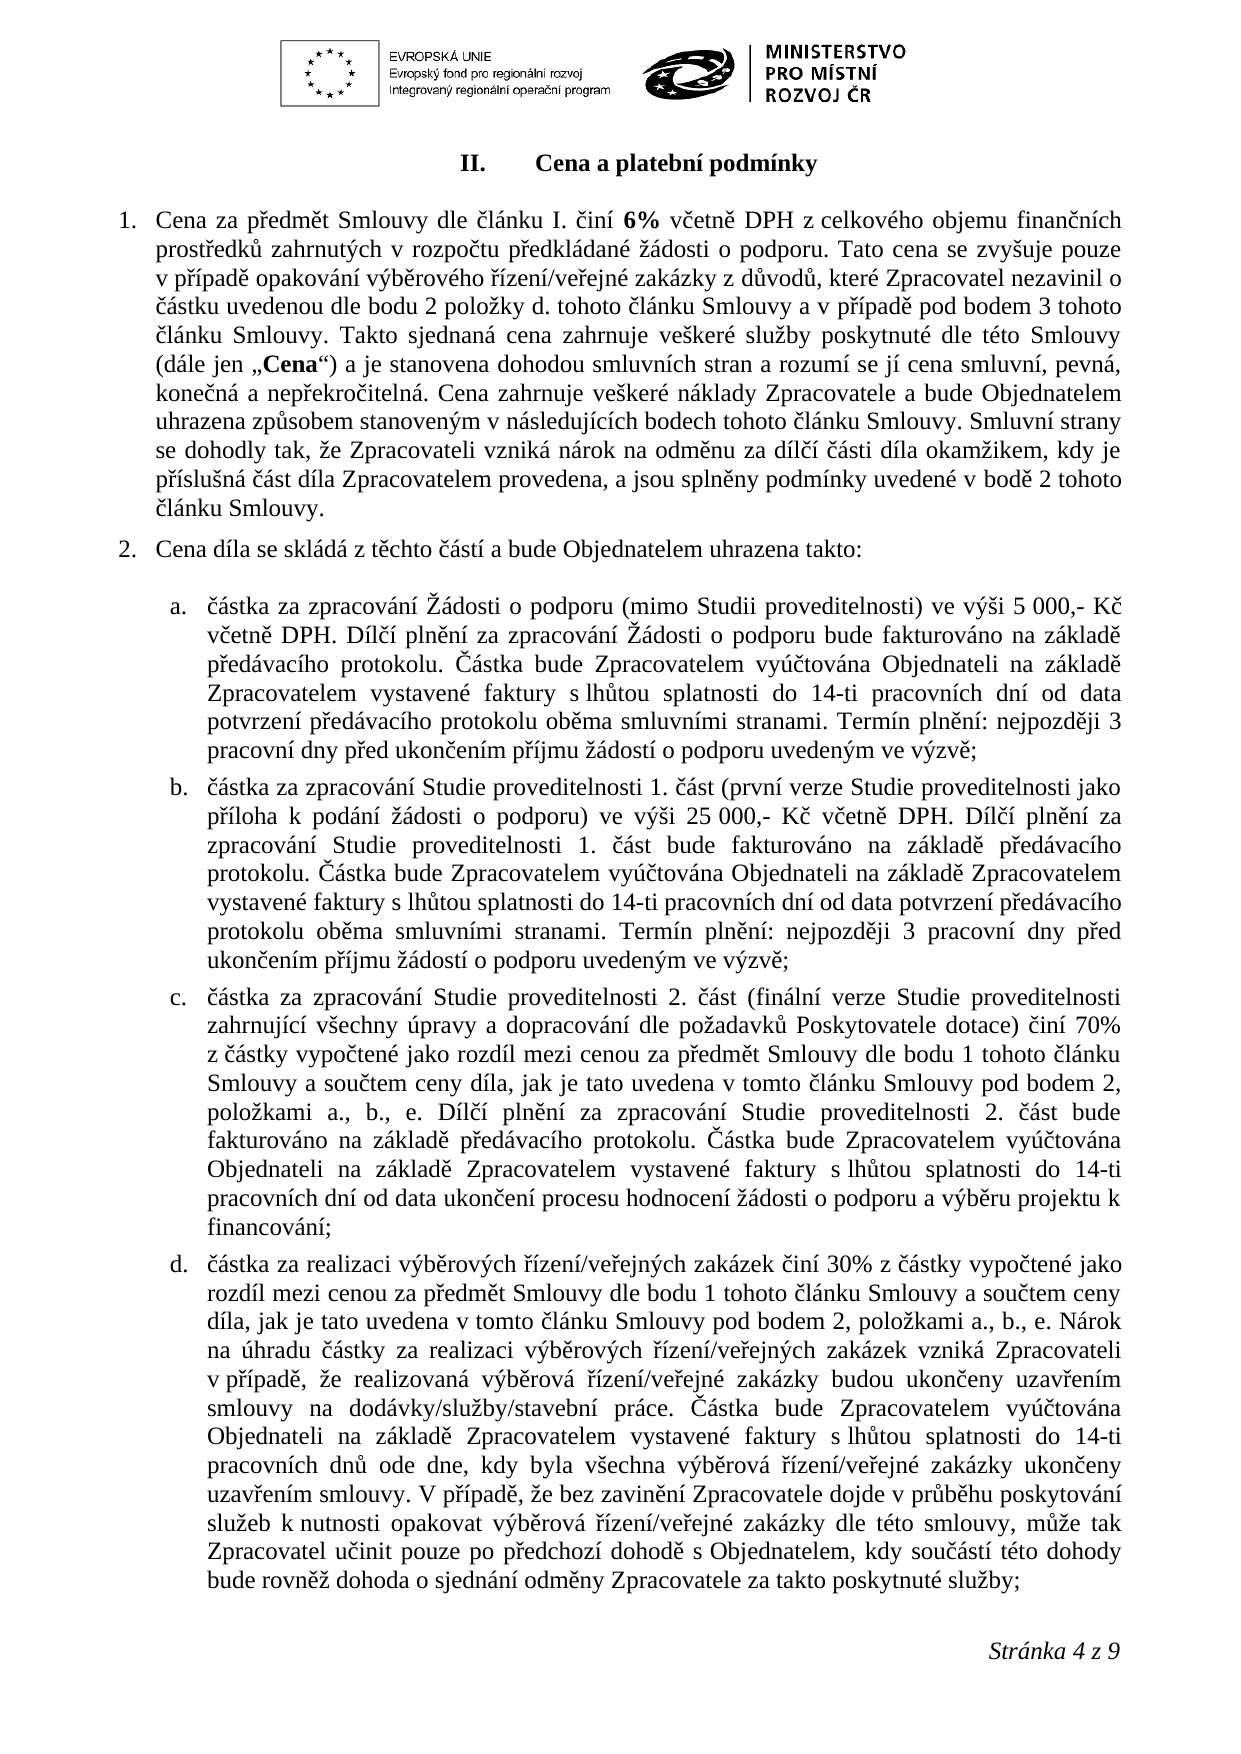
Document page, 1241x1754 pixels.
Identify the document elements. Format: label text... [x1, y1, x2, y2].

list částka za realizaci výběrových řízení/veřejných zakázek činí 30% z částky vypočtené jako rozdíl mezi cenou za předmět Smlouvy dle bodu 1 tohoto článku Smlouvy a součtem ceny díla, jak je tato uvedena v tomto článku Smlouvy pod bodem 2, položkami a., b., e. Nárok na úhradu částky za realizaci výběrových řízení/veřejných zakázek vzniká Zpracovateli v případě, že realizovaná výběrová řízení/veřejné zakázky budou ukončeny uzavřením smlouvy na dodávky/služby/stavební práce. Částka bude Zpracovatelem vyúčtována Objednateli na základě Zpracovatelem vystavené faktury s lhůtou splatnosti do 14-ti pracovních dnů ode dne, kdy byla všechna výběrová řízení/veřejné zakázky ukončeny uzavřením smlouvy. V případě, že bez zavinění Zpracovatele dojde v průběhu poskytování služeb k nutnosti opakovat výběrová řízení/veřejné zakázky dle této smlouvy, může tak Zpracovatel učinit pouze po předchozí dohodě s Objednatelem, kdy součástí této dohody bude rovněž dohoda o sjednání odměny Zpracovatele za takto poskytnuté služby; [169, 1249, 1122, 1594]
list částka za zpracování Studie proveditelnosti 1. část (první verze Studie proveditelnosti jako příloha k podání žádosti o podporu) ve výši 25 000,- Kč včetně DPH. Dílčí plnění za zpracování Studie proveditelnosti 1. část bude fakturováno na základě předávacího protokolu. Částka bude Zpracovatelem vyúčtována Objednateli na základě Zpracovatelem vystavené faktury s lhůtou splatnosti do 14-ti pracovních dní od data potvrzení předávacího protokolu oběma smluvními stranami. Termín plnění: nejpozději 3 pracovní dny před ukončením příjmu žádostí o podporu uvedeným ve výzvě; [169, 772, 1122, 973]
list Cena a platební podmínky [156, 148, 1122, 176]
list částka za zpracování Studie proveditelnosti 2. část (finální verze Studie proveditelnosti zahrnující všechny úpravy a dopracování dle požadavků Poskytovatele dotace) činí 70% z částky vypočtené jako rozdíl mezi cenou za předmět Smlouvy dle bodu 1 tohoto článku Smlouvy a součtem ceny díla, jak je tato uvedena v tomto článku Smlouvy pod bodem 2, položkami a., b., e. Dílčí plnění za zpracování Studie proveditelnosti 2. část bude fakturováno na základě předávacího protokolu. Částka bude Zpracovatelem vyúčtována Objednateli na základě Zpracovatelem vystavené faktury s lhůtou splatnosti do 14-ti pracovních dní od data ukončení procesu hodnocení žádosti o podporu a výběru projektu k financování; [169, 982, 1122, 1241]
list Cena za předmět Smlouvy dle článku I. činí 6% včetně DPH z celkového objemu finančních prostředků zahrnutých v rozpočtu předkládané žádosti o podporu. Tato cena se zvyšuje pouze v případě opakování výběrového řízení/veřejné zakázky z důvodů, které Zpracovatel nezavinil o částku uvedenou dle bodu 2 položky d. tohoto článku Smlouvy a v případě pod bodem 3 tohoto článku Smlouvy. Takto sjednaná cena zahrnuje veškeré služby poskytnuté dle této Smlouvy (dále jen „Cena“) a je stanovena dohodou smluvních stran a rozumí se jí cena smluvní, pevná, konečná a nepřekročitelná. Cena zahrnuje veškeré náklady Zpracovatele a bude Objednatelem uhrazena způsobem stanoveným v následujících bodech tohoto článku Smlouvy. Smluvní strany se dohodly tak, že Zpracovateli vzniká nárok na odměnu za dílčí části díla okamžikem, kdy je příslušná část díla Zpracovatelem provedena, a jsou splněny podmínky uvedené v bodě 2 tohoto článku Smlouvy. [118, 205, 1122, 521]
list částka za zpracování Žádosti o podporu (mimo Studii proveditelnosti) ve výši 5 000,- Kč včetně DPH. Dílčí plnění za zpracování Žádosti o podporu bude fakturováno na základě předávacího protokolu. Částka bude Zpracovatelem vyúčtována Objednateli na základě Zpracovatelem vystavené faktury s lhůtou splatnosti do 14-ti pracovních dní od data potvrzení předávacího protokolu oběma smluvními stranami. Termín plnění: nejpozději 3 pracovní dny před ukončením příjmu žádostí o podporu uvedeným ve výzvě; [169, 591, 1122, 764]
list Cena díla se skládá z těchto částí a bude Objednatelem uhrazena takto: [118, 534, 1122, 563]
